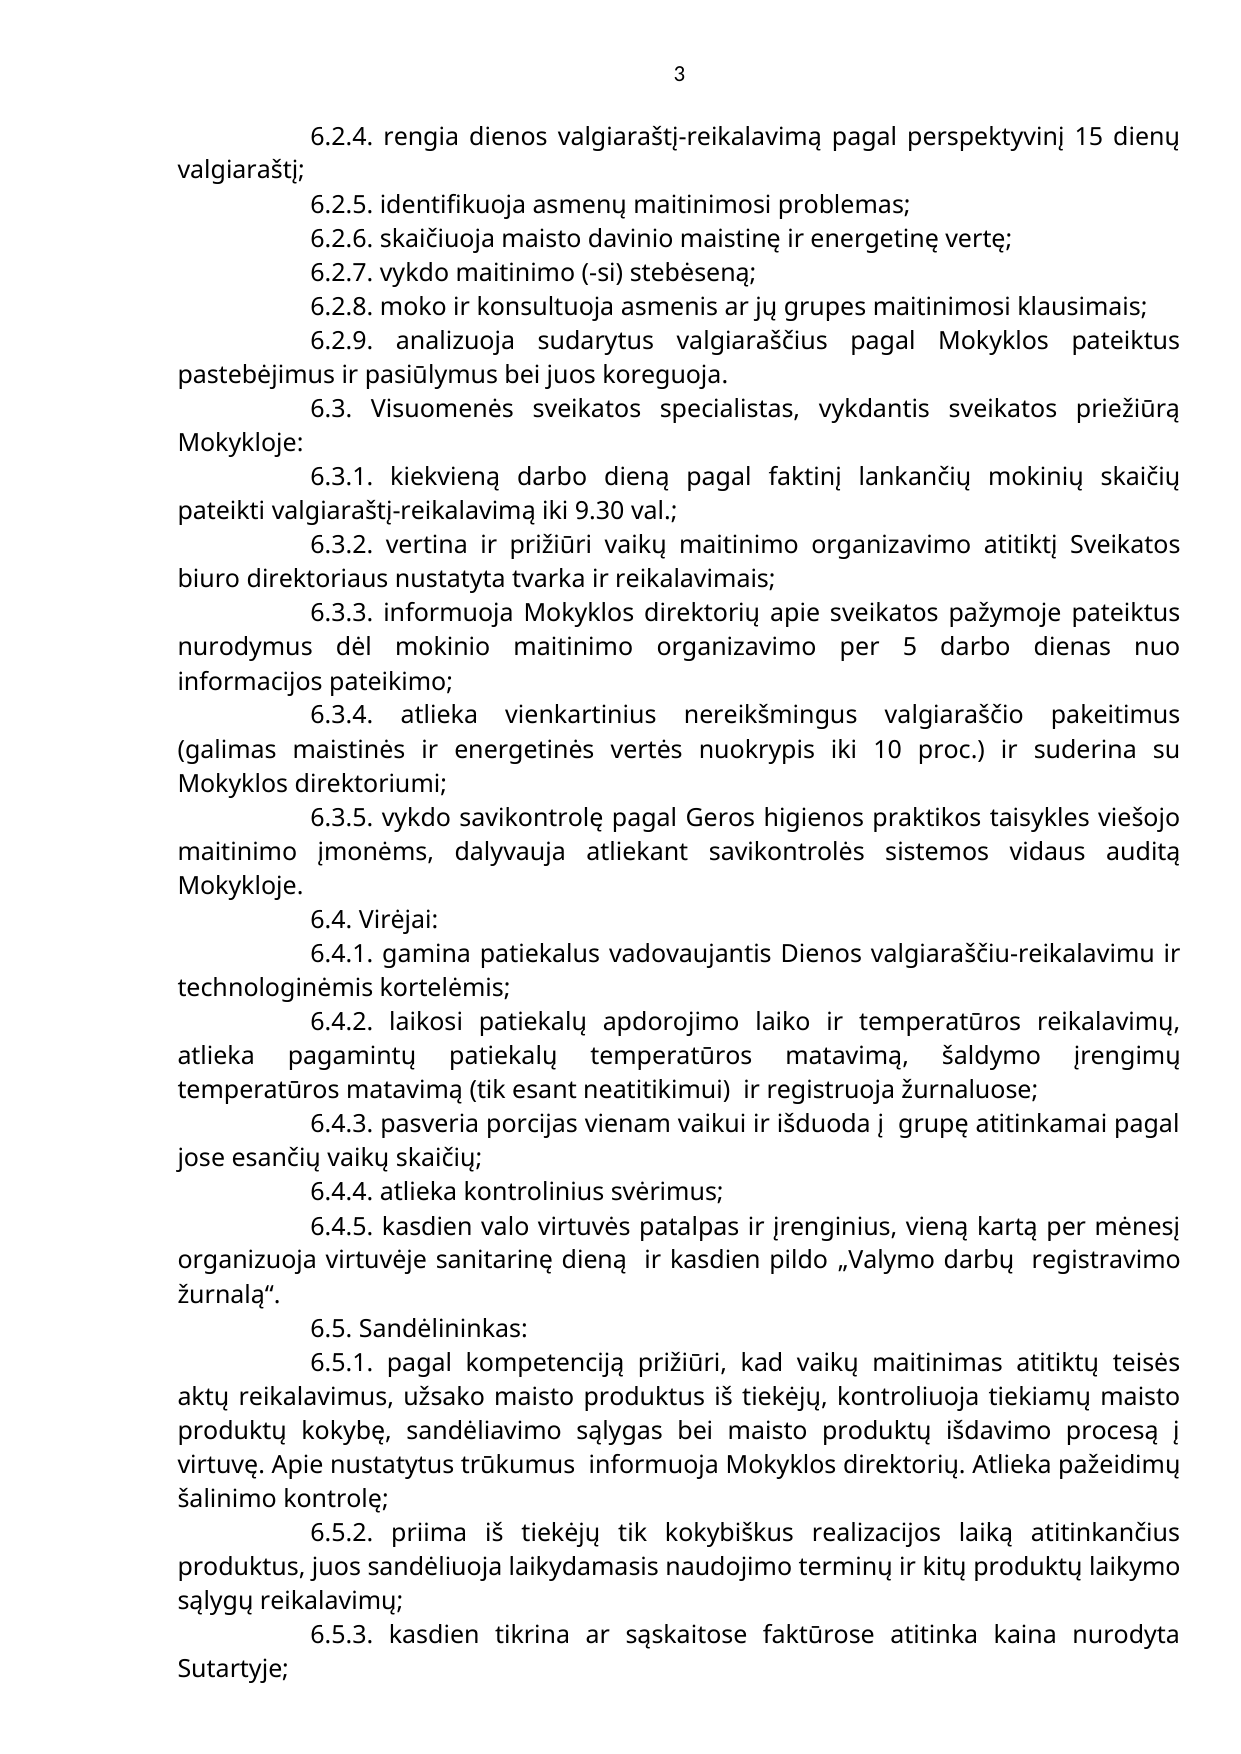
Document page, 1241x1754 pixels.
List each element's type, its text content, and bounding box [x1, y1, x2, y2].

text 6.5. Sandėlininkas: [177, 1310, 1181, 1344]
text 6.4.3. pasveria porcijas vienam vaikui ir išduoda į grupę atitinkamai pagal jose esančių vaikų skaičių; [177, 1106, 1181, 1174]
text 6.3.3. informuoja Mokyklos direktorių apie sveikatos pažymoje pateiktus nurodymus dėl mokinio maitinimo organizavimo per 5 darbo dienas nuo informacijos pateikimo; [177, 595, 1181, 697]
text 6.4.2. laikosi patiekalų apdorojimo laiko ir temperatūros reikalavimų, atlieka pagamintų patiekalų temperatūros matavimą, šaldymo įrengimų temperatūros matavimą (tik esant neatitikimui) ir registruoja žurnaluose; [177, 1004, 1181, 1106]
text 6.2.6. skaičiuoja maisto davinio maistinę ir energetinę vertę; [177, 220, 1181, 254]
text 6.5.2. priima iš tiekėjų tik kokybiškus realizacijos laiką atitinkančius produktus, juos sandėliuoja laikydamasis naudojimo terminų ir kitų produktų laikymo sąlygų reikalavimų; [177, 1515, 1181, 1617]
text 6.4.1. gamina patiekalus vadovaujantis Dienos valgiaraščiu-reikalavimu ir technologinėmis kortelėmis; [177, 936, 1181, 1004]
text 6.2.7. vykdo maitinimo (-si) stebėseną; [177, 254, 1181, 288]
text 6.3.4. atlieka vienkartinius nereikšmingus valgiaraščio pakeitimus (galimas maistinės ir energetinės vertės nuokrypis iki 10 proc.) ir suderina su Mokyklos direktoriumi; [177, 697, 1181, 799]
text 6.2.5. identifikuoja asmenų maitinimosi problemas; [177, 186, 1181, 220]
text 6.4.5. kasdien valo virtuvės patalpas ir įrenginius, vieną kartą per mėnesį organizuoja virtuvėje sanitarinę dieną ir kasdien pildo „Valymo darbų registravimo žurnalą“. [177, 1208, 1181, 1310]
text 6.2.8. moko ir konsultuoja asmenis ar jų grupes maitinimosi klausimais; [177, 288, 1181, 322]
text 6.3.5. vykdo savikontrolę pagal Geros higienos praktikos taisykles viešojo maitinimo įmonėms, dalyvauja atliekant savikontrolės sistemos vidaus auditą Mokykloje. [177, 799, 1181, 902]
text 6.4.4. atlieka kontrolinius svėrimus; [177, 1174, 1181, 1208]
text 6.5.1. pagal kompetenciją prižiūri, kad vaikų maitinimas atitiktų teisės aktų reikalavimus, užsako maisto produktus iš tiekėjų, kontroliuoja tiekiamų maisto produktų kokybę, sandėliavimo sąlygas bei maisto produktų išdavimo procesą į virtuvę. Apie nustatytus trūkumus informuoja Mokyklos direktorių. Atlieka pažeidimų šalinimo kontrolę; [177, 1344, 1181, 1515]
text 6.3. Visuomenės sveikatos specialistas, vykdantis sveikatos priežiūrą Mokykloje: [177, 391, 1181, 459]
text 6.3.1. kiekvieną darbo dieną pagal faktinį lankančių mokinių skaičių pateikti valgiaraštį-reikalavimą iki 9.30 val.; [177, 459, 1181, 527]
text 6.5.3. kasdien tikrina ar sąskaitose faktūrose atitinka kaina nurodyta Sutartyje; [177, 1617, 1181, 1685]
text 6.2.4. rengia dienos valgiaraštį-reikalavimą pagal perspektyvinį 15 dienų valgiaraštį; [177, 118, 1181, 186]
text 6.3.2. vertina ir prižiūri vaikų maitinimo organizavimo atitiktį Sveikatos biuro direktoriaus nustatyta tvarka ir reikalavimais; [177, 527, 1181, 595]
text 6.4. Virėjai: [177, 902, 1181, 936]
text 6.2.9. analizuoja sudarytus valgiaraščius pagal Mokyklos pateiktus pastebėjimus ir pasiūlymus bei juos koreguoja. [177, 322, 1181, 391]
